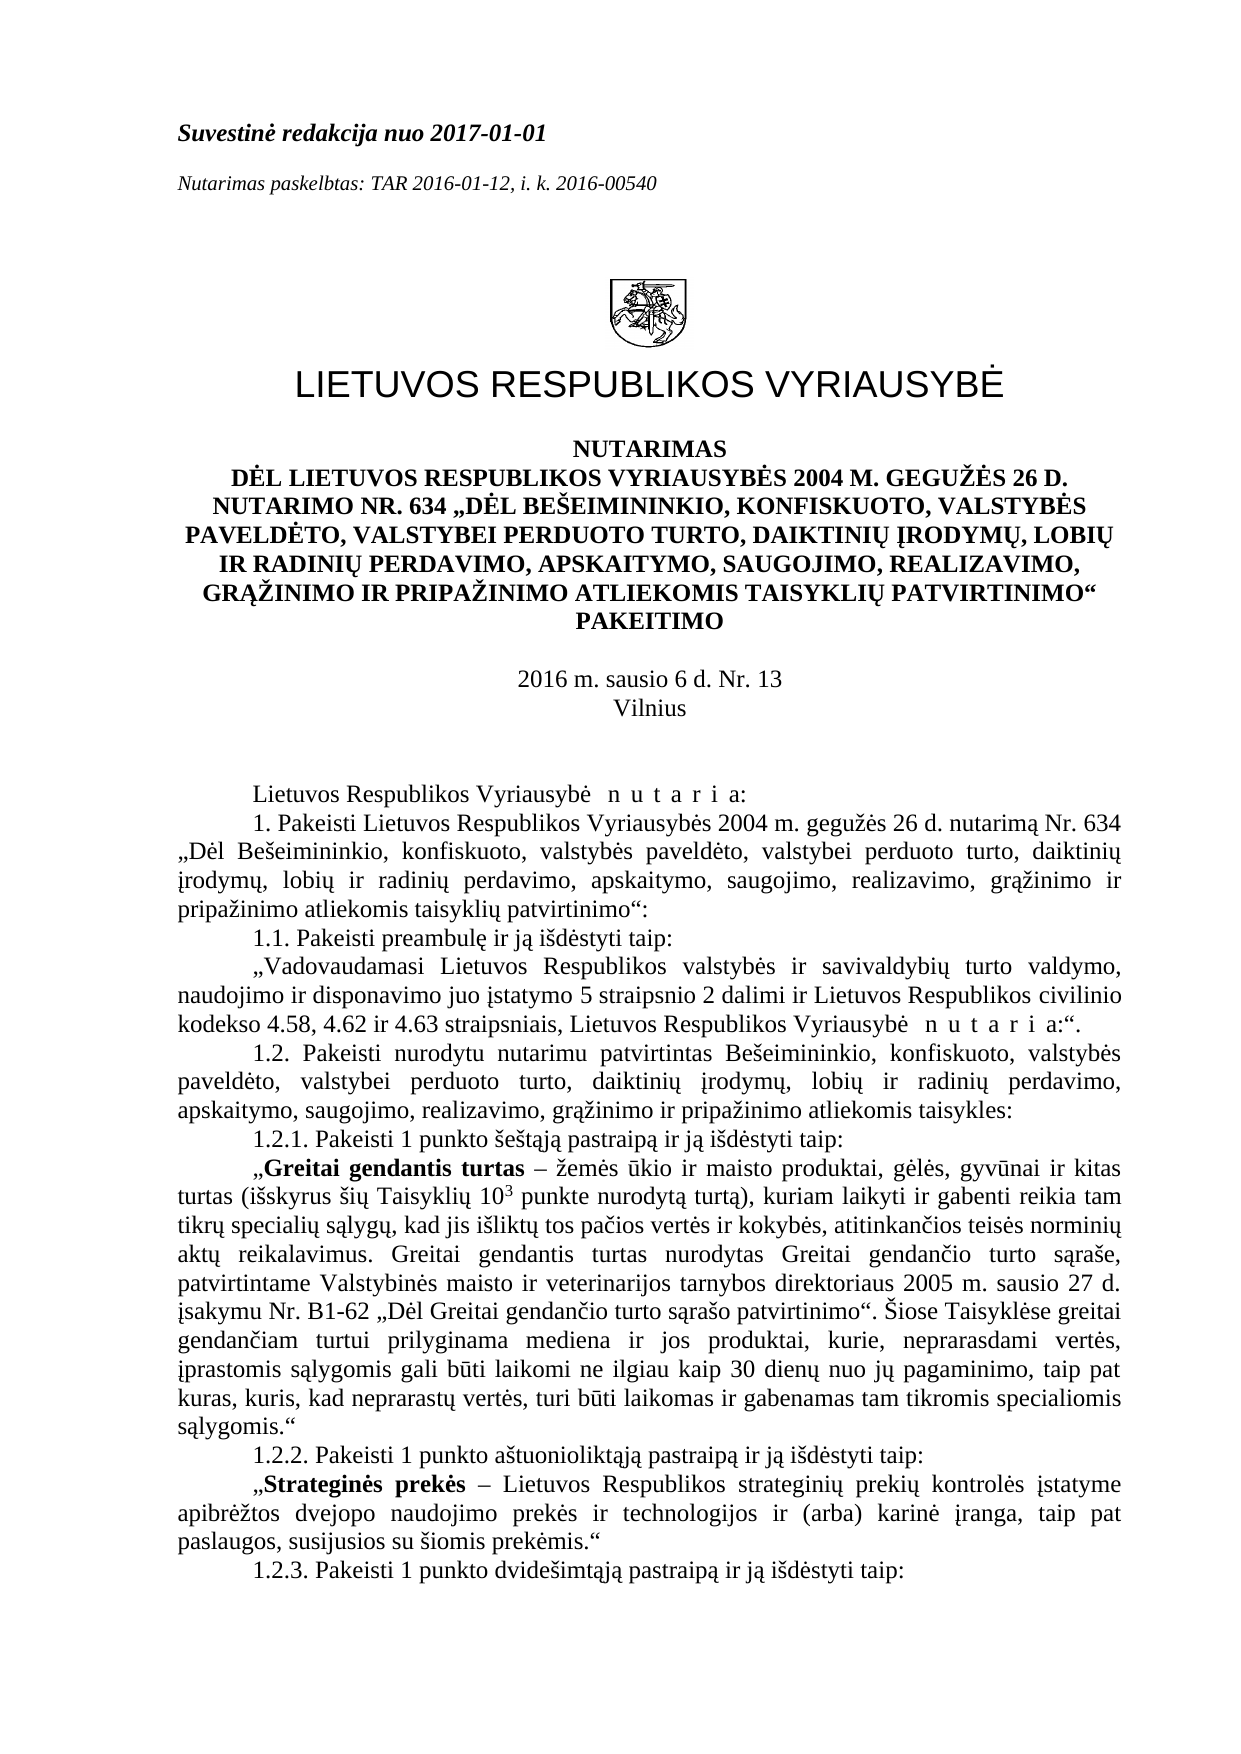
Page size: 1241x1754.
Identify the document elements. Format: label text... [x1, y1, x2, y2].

text 1.2.1. Pakeisti 1 punkto šeštąją pastraipą ir ją išdėstyti taip: [177, 1124, 1122, 1153]
text 1.2.2. Pakeisti 1 punkto aštuonioliktąją pastraipą ir ją išdėstyti taip: [177, 1440, 1122, 1469]
text „Vadovaudamasi Lietuvos Respublikos valstybės ir savivaldybių turto valdymo, naudojimo ir disponavimo juo įstatymo 5 straipsnio 2 dalimi ir Lietuvos Respublikos civilinio kodekso 4.58, 4.62 ir 4.63 straipsniais, Lietuvos Respublikos Vyriausybė nutaria:“. [177, 951, 1122, 1038]
text Suvestinė redakcija nuo 2017-01-01 [177, 118, 1122, 147]
text „Greitai gendantis turtas – žemės ūkio ir maisto produktai, gėlės, gyvūnai ir kitas turtas (išskyrus šių Taisyklių 103 punkte nurodytą turtą), kuriam laikyti ir gabenti reikia tam tikrų specialių sąlygų, kad jis išliktų tos pačios vertės ir kokybės, atitinkančios teisės norminių aktų reikalavimus. Greitai gendantis turtas nurodytas Greitai gendančio turto sąraše, patvirtintame Valstybinės maisto ir veterinarijos tarnybos direktoriaus 2005 m. sausio 27 d. įsakymu Nr. B1-62 „Dėl Greitai gendančio turto sąrašo patvirtinimo“. Šiose Taisyklėse greitai gendančiam turtui prilyginama mediena ir jos produktai, kurie, neprarasdami vertės, įprastomis sąlygomis gali būti laikomi ne ilgiau kaip 30 dienų nuo jų pagaminimo, taip pat kuras, kuris, kad neprarastų vertės, turi būti laikomas ir gabenamas tam tikromis specialiomis sąlygomis.“ [177, 1153, 1122, 1440]
text „Strateginės prekės – Lietuvos Respublikos strateginių prekių kontrolės įstatyme apibrėžtos dvejopo naudojimo prekės ir technologijos ir (arba) karinė įranga, taip pat paslaugos, susijusios su šiomis prekėmis.“ [177, 1469, 1122, 1555]
text 1.2. Pakeisti nurodytu nutarimu patvirtintas Bešeimininkio, konfiskuoto, valstybės paveldėto, valstybei perduoto turto, daiktinių įrodymų, lobių ir radinių perdavimo, apskaitymo, saugojimo, realizavimo, grąžinimo ir pripažinimo atliekomis taisykles: [177, 1038, 1122, 1124]
text Dėl LIETUVOS RESPUBLIKOS VYRIAUSYBĖS 2004 M. GEGUŽĖS 26 D. NUTARIMO NR. 634 „DĖL BEŠEIMININKIO, KONFISKUOTO, VALSTYBĖS PAVELDĖTO, VALSTYBEI PERDUOTO TURTO, DAIKTINIŲ ĮRODYMŲ, LOBIŲ IR RADINIŲ PERDAVIMO, APSKAITYMO, SAUGOJIMO, REALIZAVIMO, GRĄŽINIMO IR PRIPAŽINIMO ATLIEKOMIS TAISYKLIŲ PATVIRTINIMO“ PAKEITIMO [177, 463, 1122, 635]
text nutarimas [177, 434, 1122, 463]
text 2016 m. sausio 6 d. Nr. 13 Vilnius [177, 664, 1122, 721]
text 1. Pakeisti Lietuvos Respublikos Vyriausybės 2004 m. gegužės 26 d. nutarimą Nr. 634 „Dėl Bešeimininkio, konfiskuoto, valstybės paveldėto, valstybei perduoto turto, daiktinių įrodymų, lobių ir radinių perdavimo, apskaitymo, saugojimo, realizavimo, grąžinimo ir pripažinimo atliekomis taisyklių patvirtinimo“: [177, 808, 1122, 923]
text Nutarimas paskelbtas: TAR 2016-01-12, i. k. 2016-00540 [177, 171, 1122, 195]
text 1.1. Pakeisti preambulę ir ją išdėstyti taip: [177, 923, 1122, 951]
text Lietuvos Respublikos Vyriausybė [177, 362, 1122, 405]
text Lietuvos Respublikos Vyriausybė nutaria: [177, 779, 1122, 808]
text 1.2.3. Pakeisti 1 punkto dvidešimtąją pastraipą ir ją išdėstyti taip: [177, 1555, 1122, 1584]
